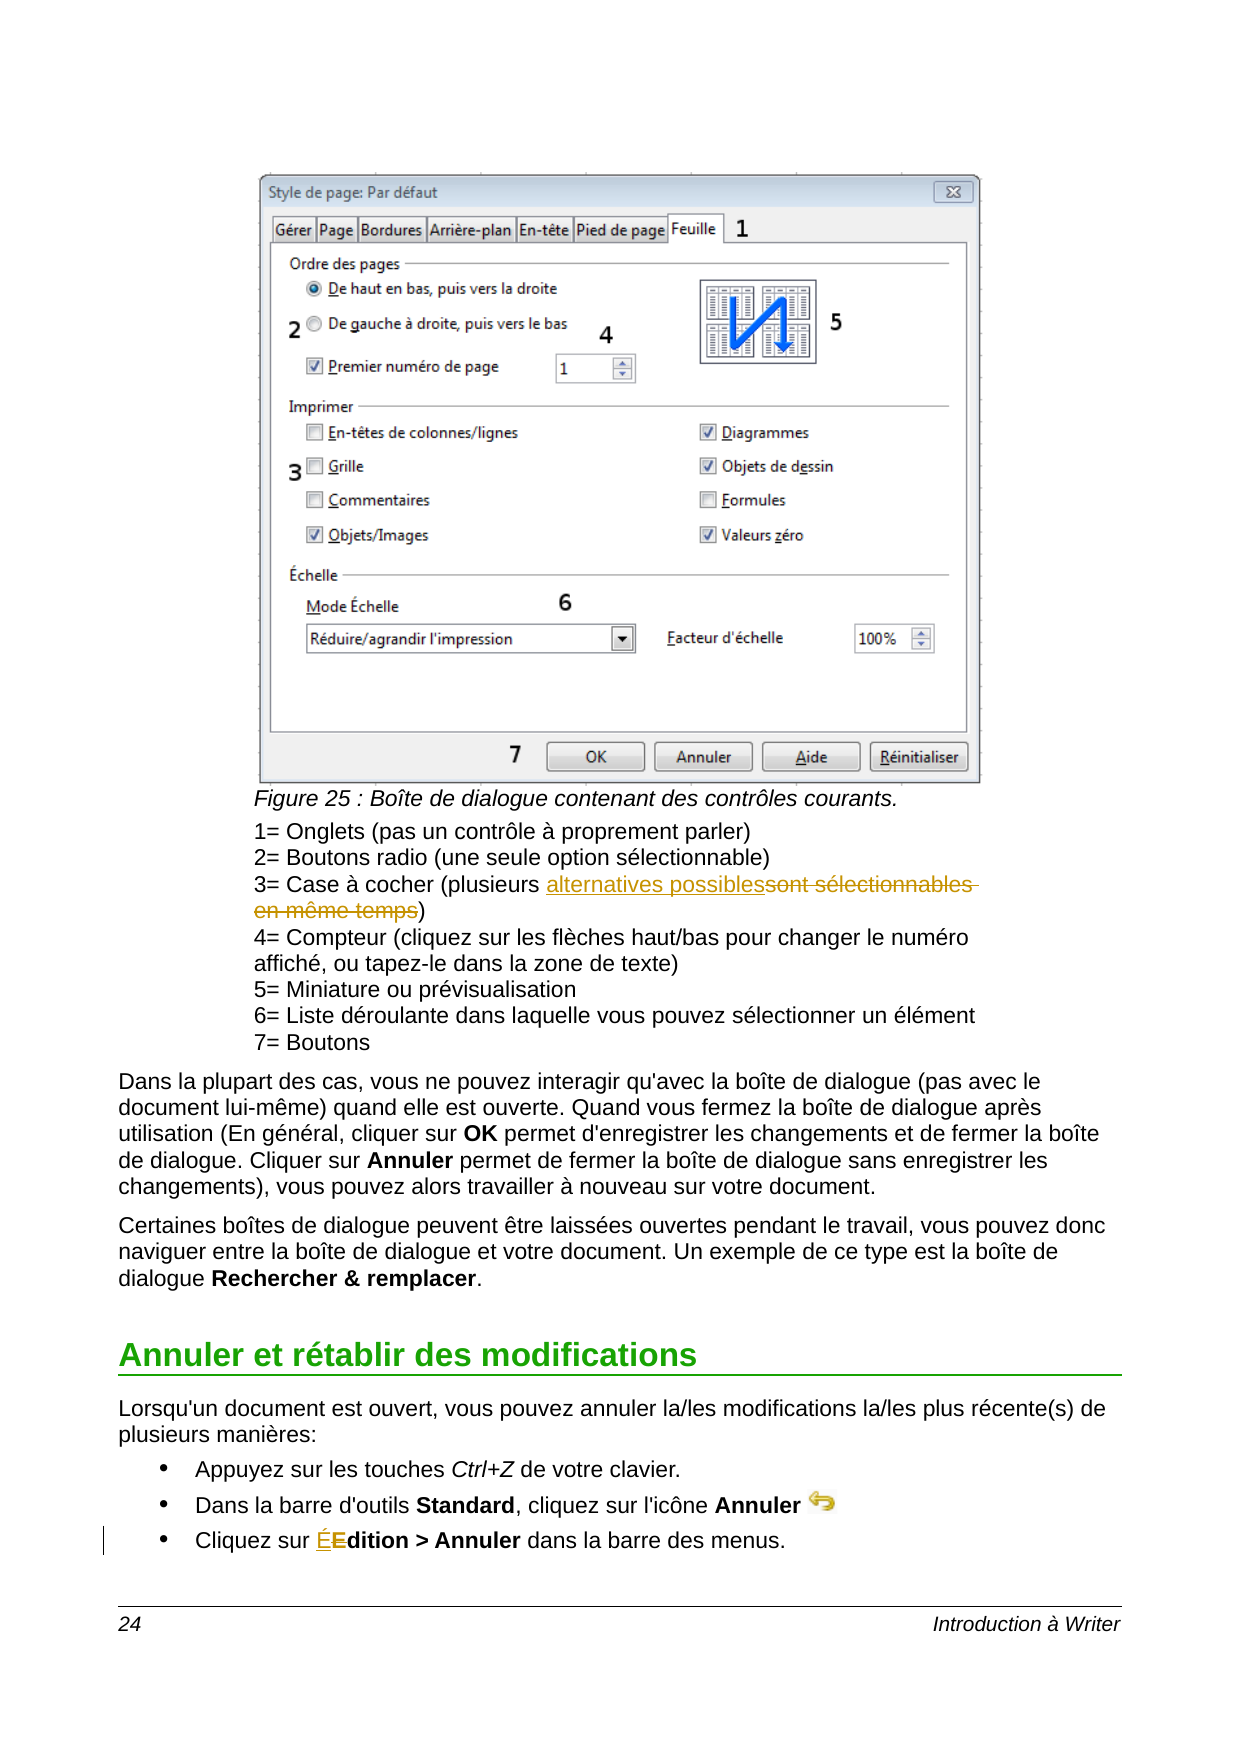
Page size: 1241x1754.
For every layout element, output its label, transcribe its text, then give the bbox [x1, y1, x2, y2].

text 1= Onglets (pas un contrôle à proprement parler) 2= Boutons radio (une seule option sélectionnable) 3= Case à cocher (plusieurs alternatives possibles) 4= Compteur (cliquez sur les flèches haut/bas pour changer le numéro affiché, ou tapez-le dans la zone de texte) 5= Miniature ou prévisualisation 6= Liste déroulante dans laquelle vous pouvez sélectionner un élément 7= Boutons [253, 818, 987, 1055]
picture [257, 172, 983, 786]
text Certaines boîtes de dialogue peuvent être laissées ouvertes pendant le travail, vous pouvez donc naviguer entre la boîte de dialogue et votre document. Un exemple de ce type est la boîte de dialogue Rechercher & remplacer. [118, 1212, 1122, 1291]
subtitle Annuler et rétablir des modifications [118, 1335, 1122, 1374]
list Lorsqu'un document est ouvert, vous pouvez annuler la/les modifications la/les plus récente(s) de plusieurs manières: [118, 1395, 1122, 1447]
picture [807, 1489, 838, 1514]
list Appuyez sur les touches Ctrl+Z de votre clavier. [156, 1454, 1122, 1483]
text Figure 25 : Boîte de dialogue contenant des contrôles courants. [253, 172, 987, 812]
list Cliquez sur Édition > Annuler dans la barre des menus. [156, 1526, 1122, 1555]
list Dans la barre d'outils Standard, cliquez sur l'icône Annuler [156, 1489, 1122, 1519]
text Dans la plupart des cas, vous ne pouvez interagir qu'avec la boîte de dialogue (pas avec le document lui-même) quand elle est ouverte. Quand vous fermez la boîte de dialogue après utilisation (En général, cliquer sur OK permet d'enregistrer les changements et de fermer la boîte de dialogue. Cliquer sur Annuler permet de fermer la boîte de dialogue sans enregistrer les changements), vous pouvez alors travailler à nouveau sur votre document. [118, 1068, 1122, 1199]
